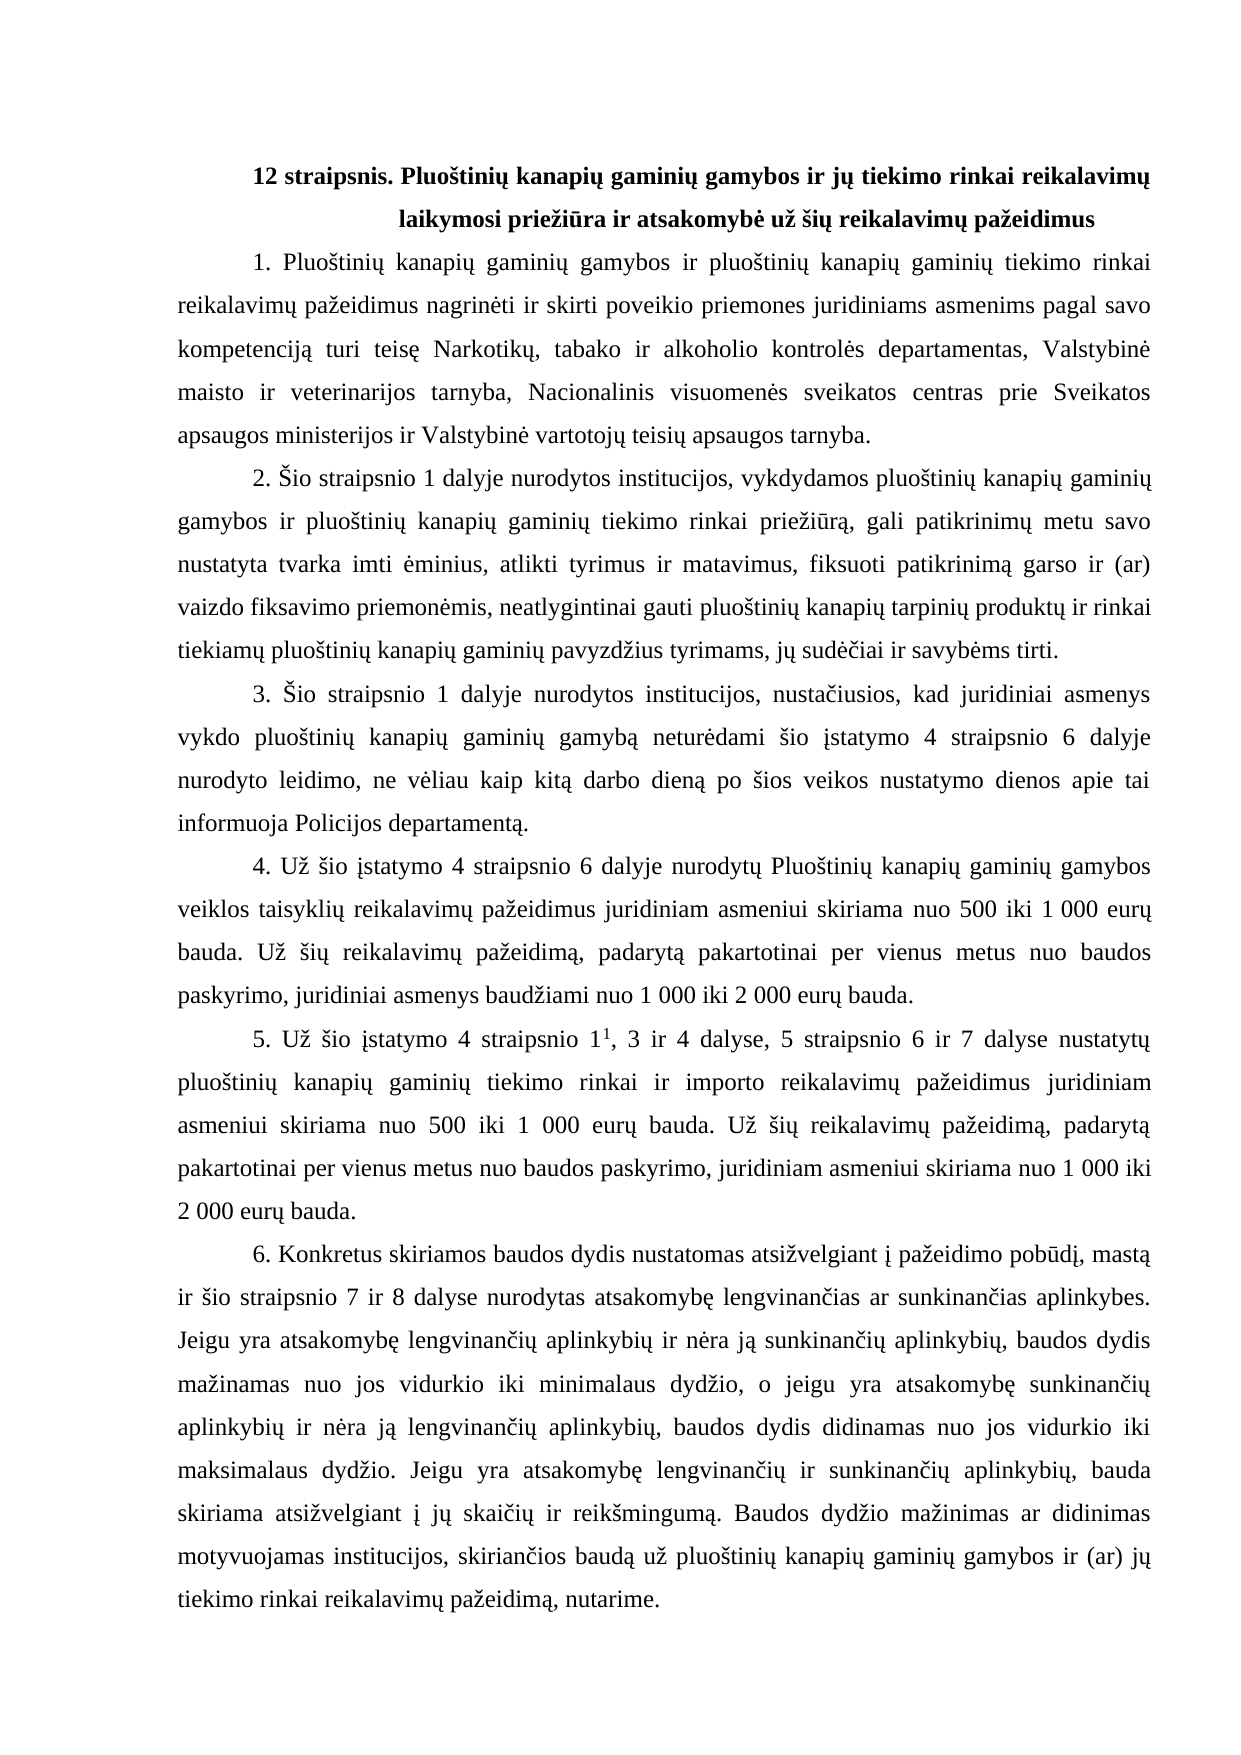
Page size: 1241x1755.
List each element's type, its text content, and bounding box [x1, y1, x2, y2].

text 12 straipsnis. Pluoštinių kanapių gaminių gamybos ir jų tiekimo rinkai reikalavimų laikymosi priežiūra ir atsakomybė už šių reikalavimų pažeidimus [252, 161, 1152, 233]
text 5. Už šio įstatymo 4 straipsnio 11, 3 ir 4 dalyse, 5 straipsnio 6 ir 7 dalyse nustatytų pluoštinių kanapių gaminių tiekimo rinkai ir importo reikalavimų pažeidimus juridiniam asmeniui skiriama nuo 500 iki 1 000 eurų bauda. Už šių reikalavimų pažeidimą, padarytą pakartotinai per vienus metus nuo baudos paskyrimo, juridiniam asmeniui skiriama nuo 1 000 iki 2 000 eurų bauda. [177, 1024, 1152, 1225]
text 2. Šio straipsnio 1 dalyje nurodytos institucijos, vykdydamos pluoštinių kanapių gaminių gamybos ir pluoštinių kanapių gaminių tiekimo rinkai priežiūrą, gali patikrinimų metu savo nustatyta tvarka imti ėminius, atlikti tyrimus ir matavimus, fiksuoti patikrinimą garso ir (ar) vaizdo fiksavimo priemonėmis, neatlygintinai gauti pluoštinių kanapių tarpinių produktų ir rinkai tiekiamų pluoštinių kanapių gaminių pavyzdžius tyrimams, jų sudėčiai ir savybėms tirti. [177, 463, 1152, 664]
text 6. Konkretus skiriamos baudos dydis nustatomas atsižvelgiant į pažeidimo pobūdį, mastą ir šio straipsnio 7 ir 8 dalyse nurodytas atsakomybę lengvinančias ar sunkinančias aplinkybes. Jeigu yra atsakomybę lengvinančių aplinkybių ir nėra ją sunkinančių aplinkybių, baudos dydis mažinamas nuo jos vidurkio iki minimalaus dydžio, o jeigu yra atsakomybę sunkinančių aplinkybių ir nėra ją lengvinančių aplinkybių, baudos dydis didinamas nuo jos vidurkio iki maksimalaus dydžio. Jeigu yra atsakomybę lengvinančių ir sunkinančių aplinkybių, bauda skiriama atsižvelgiant į jų skaičių ir reikšmingumą. Baudos dydžio mažinimas ar didinimas motyvuojamas institucijos, skiriančios baudą už pluoštinių kanapių gaminių gamybos ir (ar) jų tiekimo rinkai reikalavimų pažeidimą, nutarime. [177, 1239, 1152, 1613]
text 3. Šio straipsnio 1 dalyje nurodytos institucijos, nustačiusios, kad juridiniai asmenys vykdo pluoštinių kanapių gaminių gamybą neturėdami šio įstatymo 4 straipsnio 6 dalyje nurodyto leidimo, ne vėliau kaip kitą darbo dieną po šios veikos nustatymo dienos apie tai informuoja Policijos departamentą. [177, 679, 1152, 837]
text 4. Už šio įstatymo 4 straipsnio 6 dalyje nurodytų Pluoštinių kanapių gaminių gamybos veiklos taisyklių reikalavimų pažeidimus juridiniam asmeniui skiriama nuo 500 iki 1 000 eurų bauda. Už šių reikalavimų pažeidimą, padarytą pakartotinai per vienus metus nuo baudos paskyrimo, juridiniai asmenys baudžiami nuo 1 000 iki 2 000 eurų bauda. [177, 851, 1152, 1009]
text 1. Pluoštinių kanapių gaminių gamybos ir pluoštinių kanapių gaminių tiekimo rinkai reikalavimų pažeidimus nagrinėti ir skirti poveikio priemones juridiniams asmenims pagal savo kompetenciją turi teisę Narkotikų, tabako ir alkoholio kontrolės departamentas, Valstybinė maisto ir veterinarijos tarnyba, Nacionalinis visuomenės sveikatos centras prie Sveikatos apsaugos ministerijos ir Valstybinė vartotojų teisių apsaugos tarnyba. [177, 247, 1152, 449]
